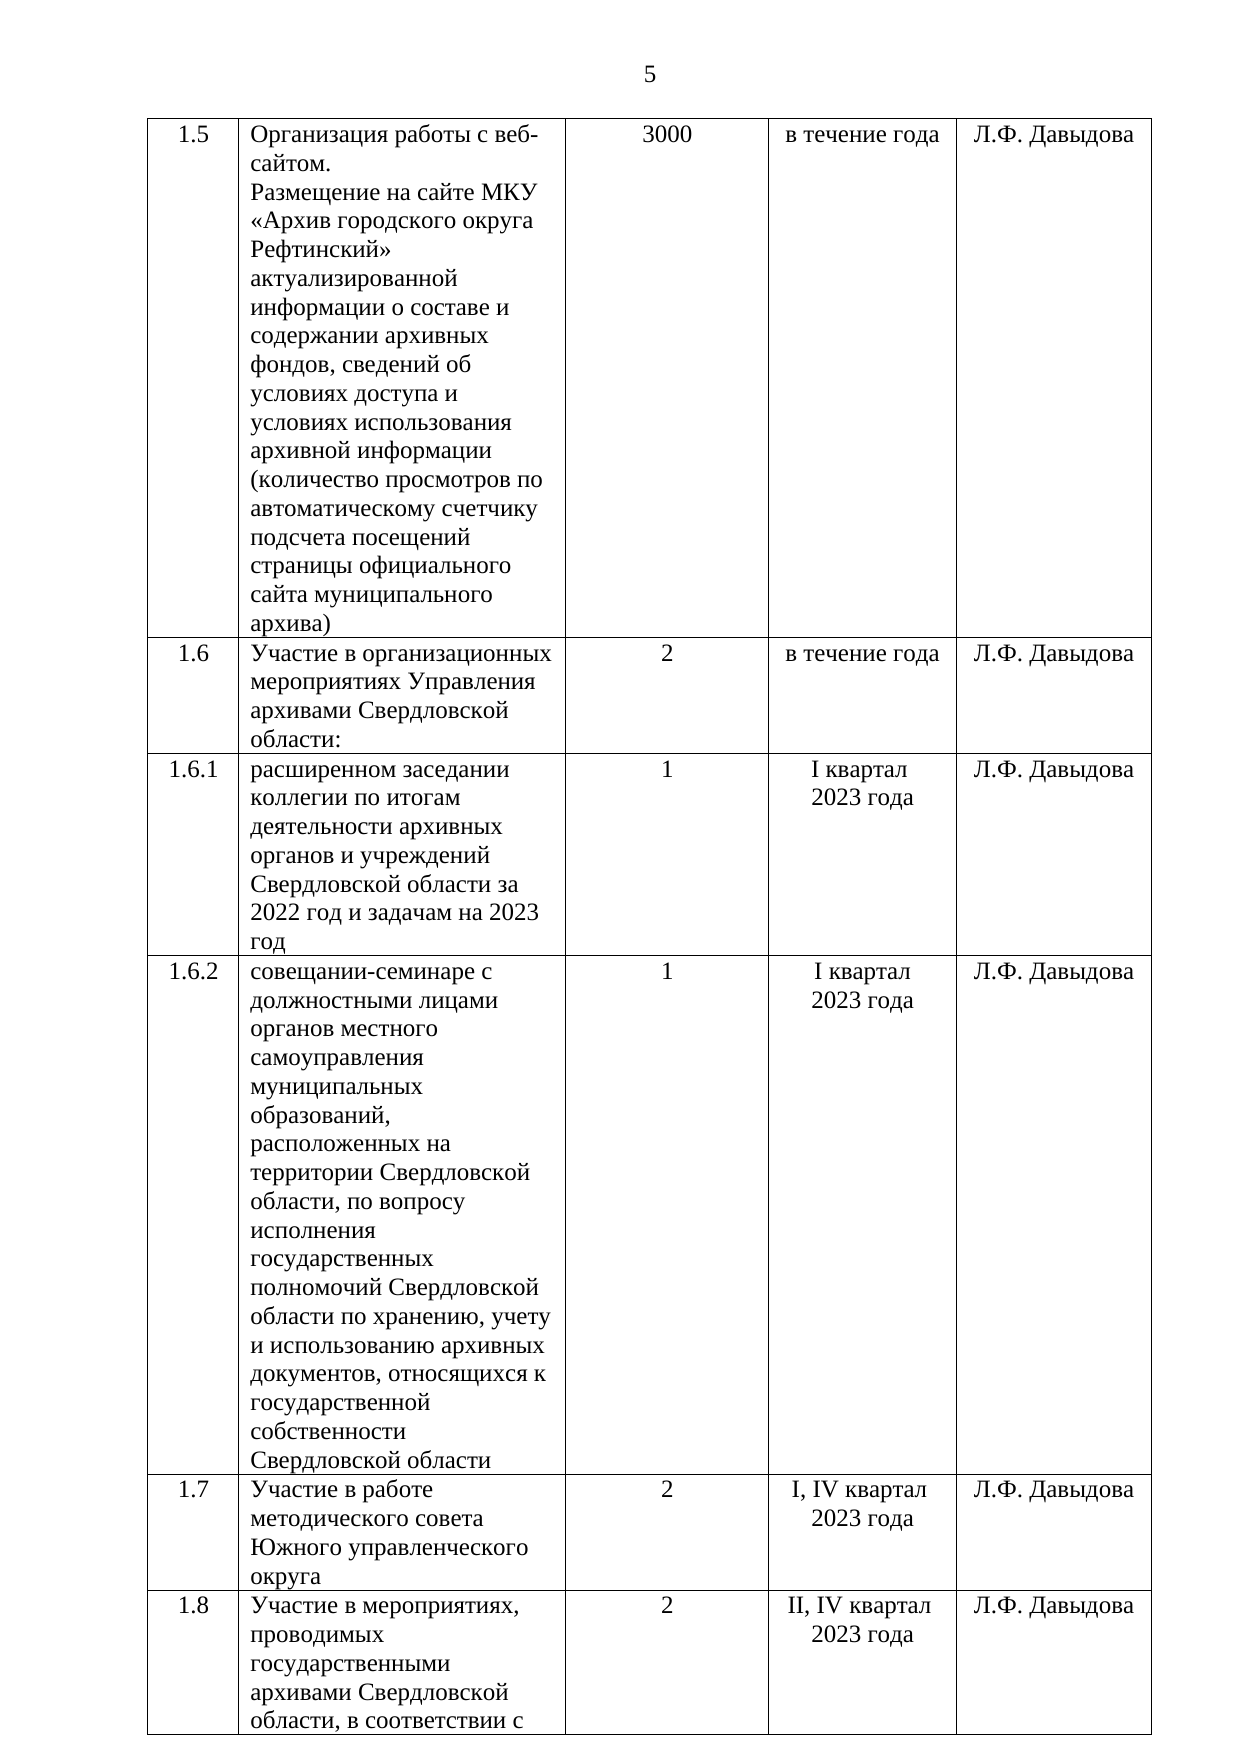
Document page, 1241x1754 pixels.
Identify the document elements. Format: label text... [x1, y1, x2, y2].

table_cell 1.6.2 [148, 956, 238, 1473]
table_cell 2 [566, 1591, 768, 1734]
table_cell 1 [566, 956, 768, 1473]
table_cell 1.6.1 [148, 754, 238, 955]
table_cell I квартал 2023 года [769, 956, 956, 1473]
table_cell совещании-семинаре с должностными лицами органов местного самоуправления муниципальных образований, расположенных на территории Свердловской области, по вопросу исполнения государственных полномочий Свердловской области по хранению, учету и использованию архивных документов, относящихся к государственной собственности Свердловской области [239, 956, 565, 1473]
table_cell Л.Ф. Давыдова [957, 119, 1151, 637]
table_cell 2 [566, 638, 768, 753]
table_cell 2 [566, 1475, 768, 1589]
table_cell 1 [566, 754, 768, 955]
table_cell 1.6 [148, 638, 238, 753]
table_cell Организация работы с веб-сайтом. Размещение на сайте МКУ «Архив городского округа Рефтинский» актуализированной информации о составе и содержании архивных фондов, сведений об условиях доступа и условиях использования архивной информации (количество просмотров по автоматическому счетчику подсчета посещений страницы официального сайта муниципального архива) [239, 119, 565, 637]
table_cell Л.Ф. Давыдова [957, 1475, 1151, 1589]
table_cell Л.Ф. Давыдова [957, 956, 1151, 1473]
table_cell 3000 [566, 119, 768, 637]
table_cell Участие в мероприятиях, проводимых государственными архивами Свердловской области, в соответствии с [239, 1591, 565, 1734]
table_cell Л.Ф. Давыдова [957, 1591, 1151, 1734]
table_cell в течение года [769, 638, 956, 753]
table_cell Л.Ф. Давыдова [957, 638, 1151, 753]
table_cell Л.Ф. Давыдова [957, 754, 1151, 955]
table_cell Участие в работе методического совета Южного управленческого округа [239, 1475, 565, 1589]
table_cell I квартал 2023 года [769, 754, 956, 955]
table_cell 1.5 [148, 119, 238, 637]
table_cell 1.7 [148, 1475, 238, 1589]
table_cell I, IV квартал 2023 года [769, 1475, 956, 1589]
table_cell 1.8 [148, 1591, 238, 1734]
table_cell в течение года [769, 119, 956, 637]
table_cell II, IV квартал 2023 года [769, 1591, 956, 1734]
table_cell расширенном заседании коллегии по итогам деятельности архивных органов и учреждений Свердловской области за 2022 год и задачам на 2023 год [239, 754, 565, 955]
table_cell Участие в организационных мероприятиях Управления архивами Свердловской области: [239, 638, 565, 753]
